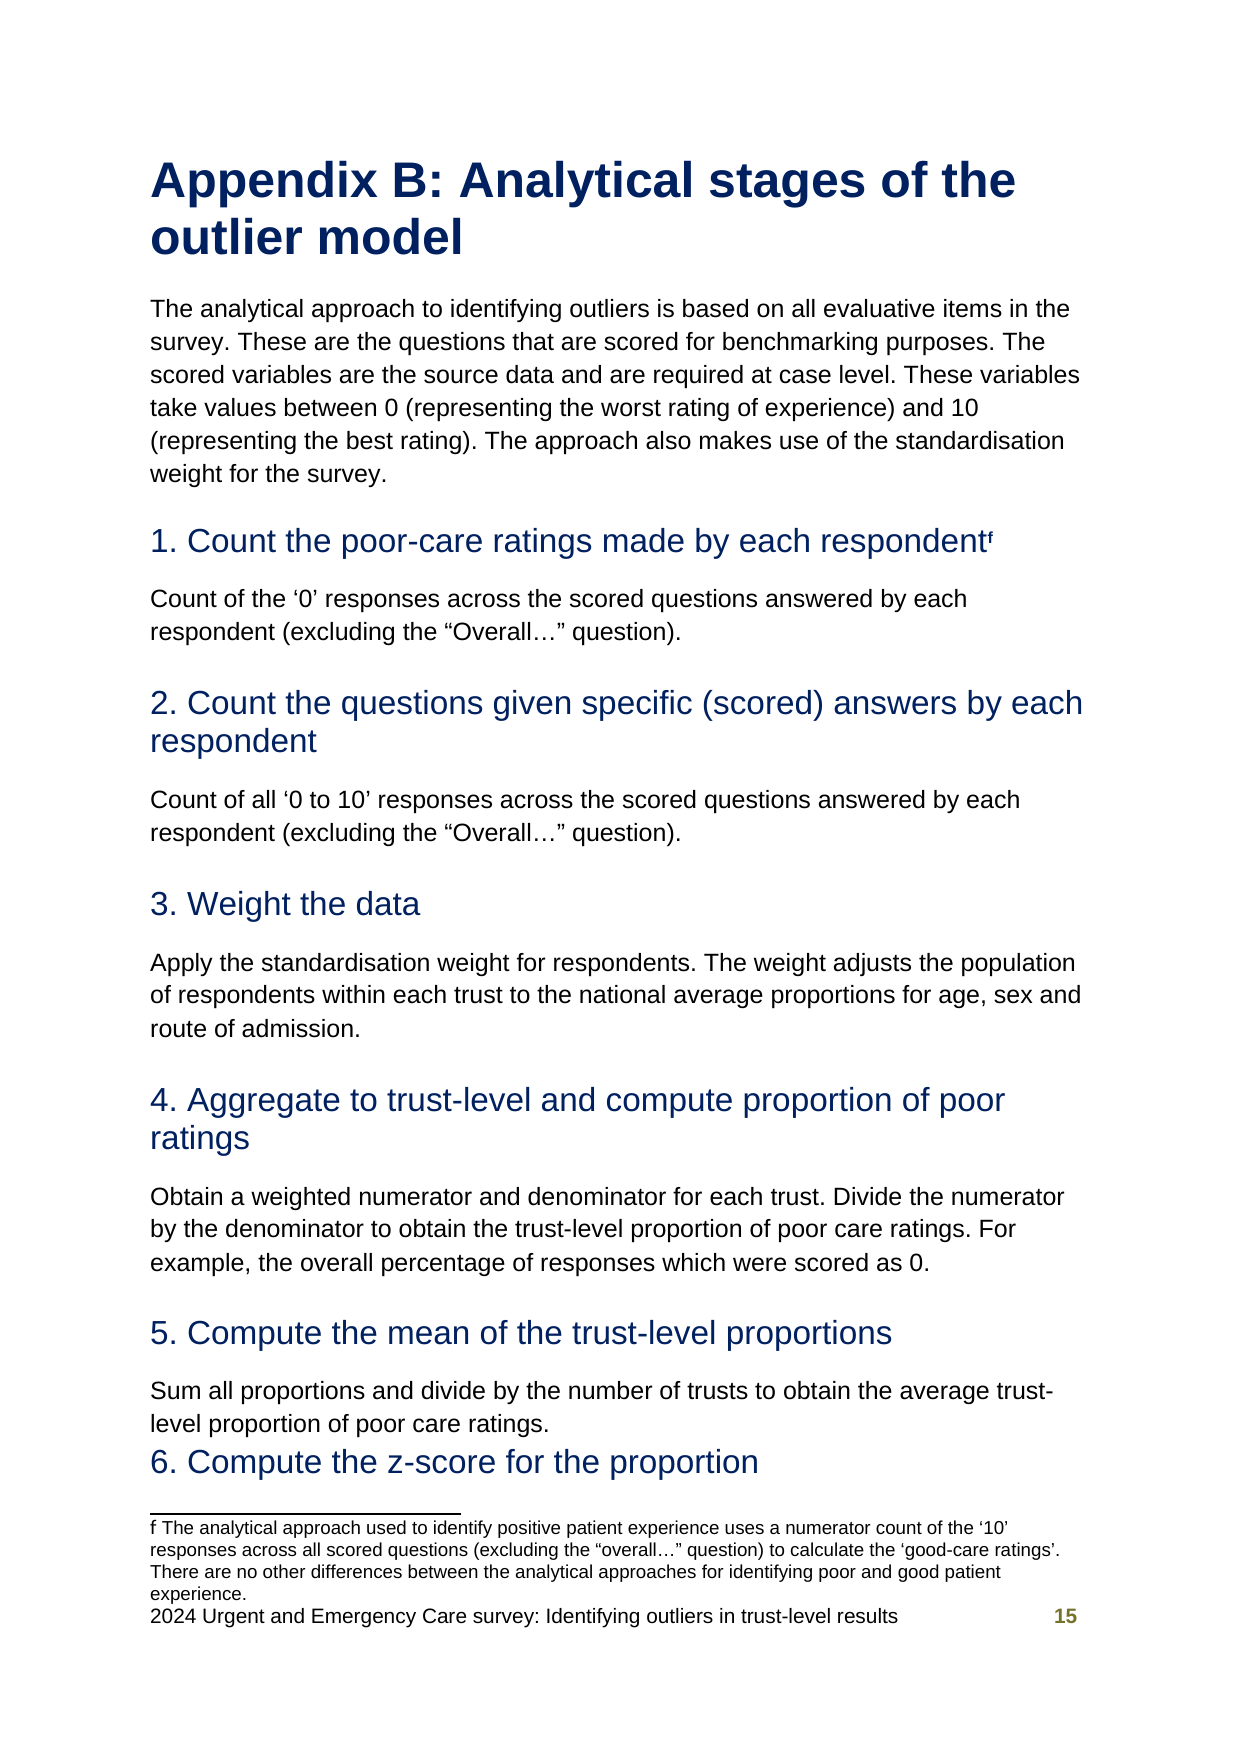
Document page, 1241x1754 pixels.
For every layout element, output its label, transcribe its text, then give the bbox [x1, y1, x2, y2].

text 1. Count the poor-care ratings made by each respondent [150, 521, 1090, 559]
text Count of the ‘0’ responses across the scored questions answered by each respondent (excluding the “Overall…” question). [150, 584, 1090, 646]
text The analytical approach to identifying outliers is based on all evaluative items in the survey. These are the questions that are scored for benchmarking purposes. The scored variables are the source data and are required at case level. These variables take values between 0 (representing the worst rating of experience) and 10 (representing the best rating). The approach also makes use of the standardisation weight for the survey. [150, 294, 1090, 488]
text Sum all proportions and divide by the number of trusts to obtain the average trust-level proportion of poor care ratings. [150, 1376, 1090, 1438]
text 5. Compute the mean of the trust-level proportions [150, 1313, 1090, 1351]
text 3. Weight the data [150, 884, 1090, 922]
text The analytical approach used to identify positive patient experience uses a numerator count of the ‘10’ responses across all scored questions (excluding the “overall…” question) to calculate the ‘good-care ratings’. There are no other differences between the analytical approaches for identifying poor and good patient experience. [150, 1514, 1090, 1604]
text Apply the standardisation weight for respondents. The weight adjusts the population of respondents within each trust to the national average proportions for age, sex and route of admission. [150, 947, 1090, 1042]
text Count of all ‘0 to 10’ responses across the scored questions answered by each respondent (excluding the “Overall…” question). [150, 785, 1090, 847]
text 2. Count the questions given specific (scored) answers by each respondent [150, 683, 1090, 760]
text 6. Compute the z-score for the proportion [150, 1442, 1090, 1481]
text Obtain a weighted numerator and denominator for each trust. Divide the numerator by the denominator to obtain the trust-level proportion of poor care ratings. For example, the overall percentage of responses which were scored as 0. [150, 1181, 1090, 1276]
text 4. Aggregate to trust-level and compute proportion of poor ratings [150, 1079, 1090, 1156]
subtitle Appendix B: Analytical stages of the outlier model [150, 150, 1090, 265]
